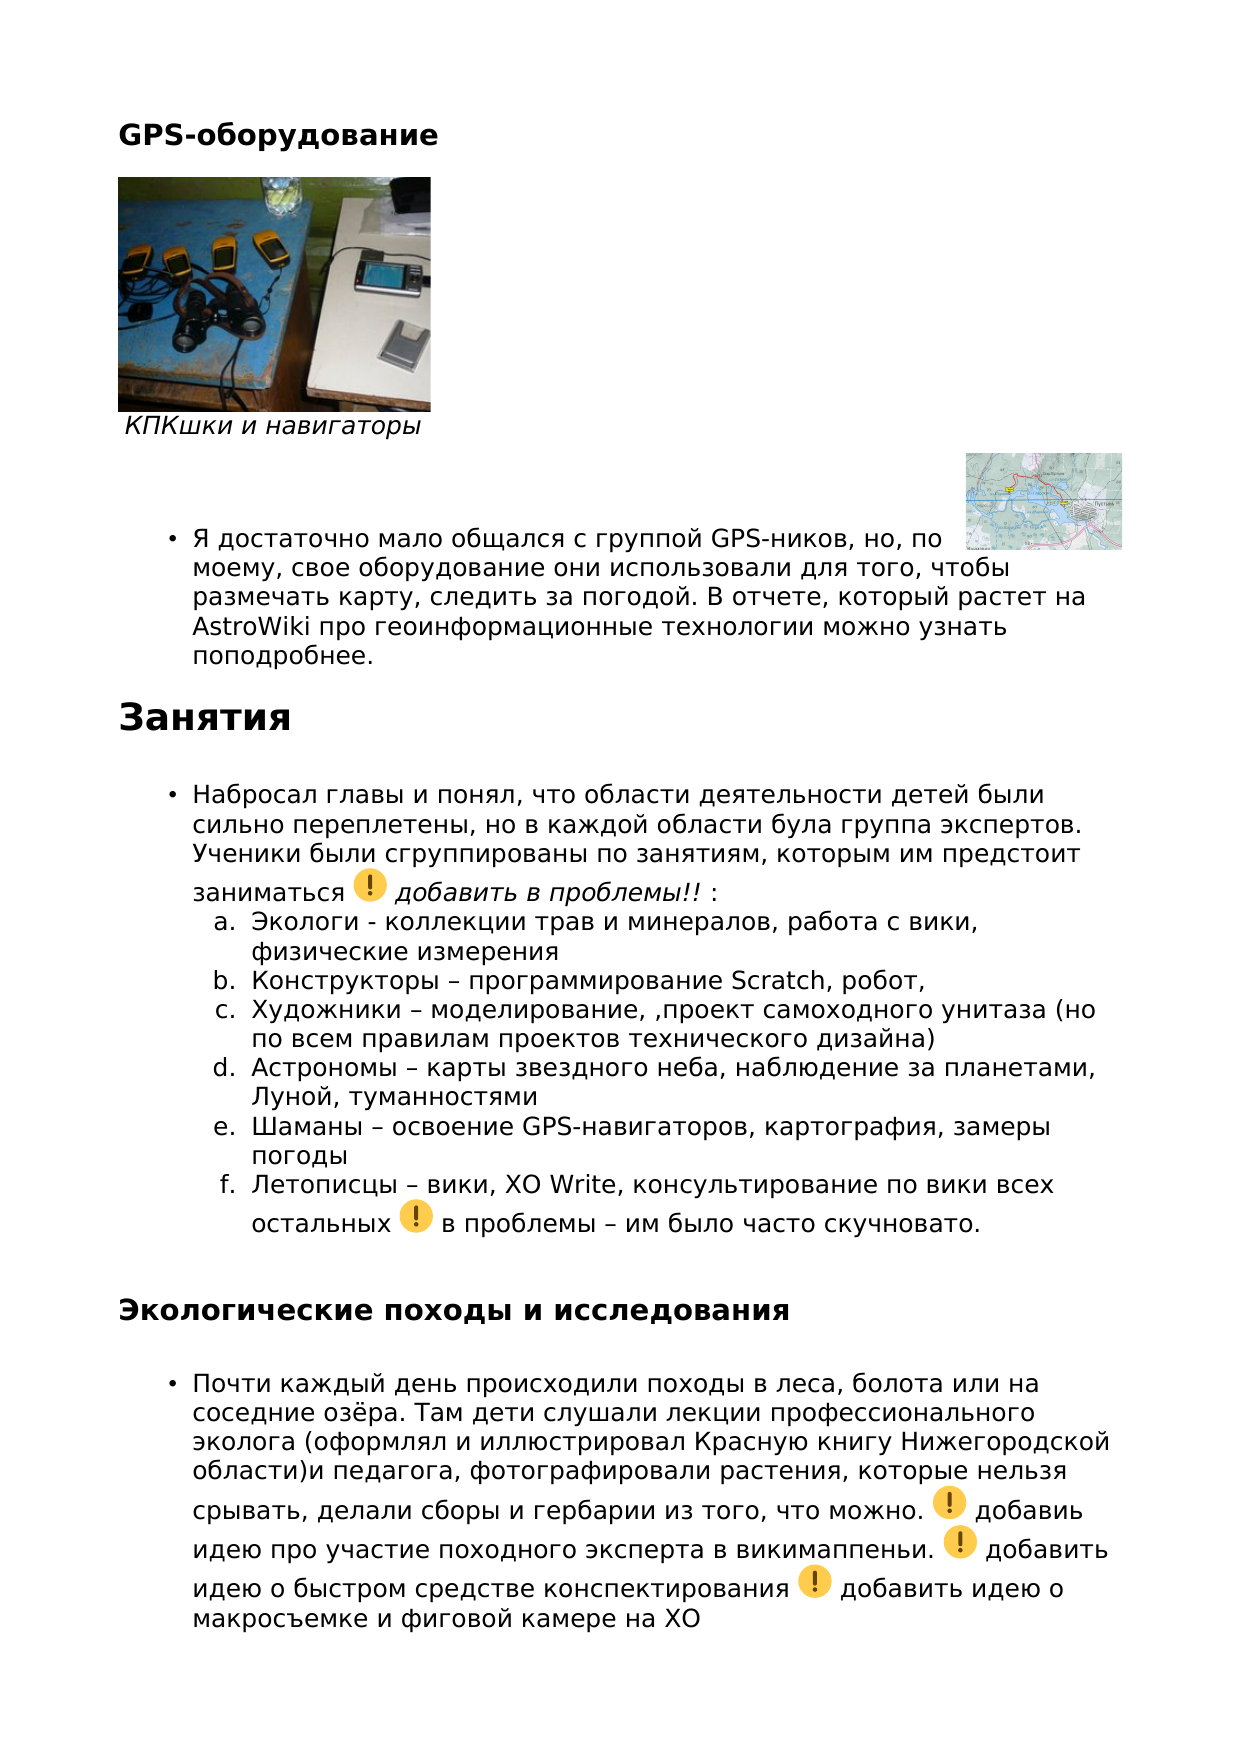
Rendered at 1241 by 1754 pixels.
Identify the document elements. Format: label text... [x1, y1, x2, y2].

list Набросал главы и понял, что области деятельности детей были сильно переплетены, но в каждой области була группа экспертов. Ученики были сгруппированы по занятиям, которым им предстоит заниматься добавить в проблемы!! : [177, 781, 1122, 908]
list Конструкторы – программирование Scratch, робот, [236, 966, 1122, 995]
subtitle Занятия [118, 695, 1122, 739]
picture [118, 177, 431, 412]
list Экологи - коллекции трав и минералов, работа с вики, физические измерения [236, 908, 1122, 966]
list Я достаточно мало общался с группой GPS-ников, но, по моему, свое оборудование они использовали для того, чтобы размечать карту, следить за погодой. В отчете, который растет на AstroWiki про геоинформационные технологии можно узнать поподробнее. [177, 524, 1122, 670]
list Летописцы – вики, XO Write, консультирование по вики всех остальных в проблемы – им было часто скучновато. [236, 1170, 1122, 1239]
list Художники – моделирование, ,проект самоходного унитаза (но по всем правилам проектов технического дизайна) [236, 995, 1122, 1053]
subtitle GPS-оборудование [118, 118, 1122, 152]
list Шаманы – освоение GPS-навигаторов, картография, замеры погоды [236, 1112, 1122, 1170]
list Почти каждый день происходили походы в леса, болота или на соседние озёра. Там дети слушали лекции профессионального эколога (оформлял и иллюстрировал Красную книгу Нижегородской области)и педагога, фотографировали растения, которые нельзя срывать, делали сборы и гербарии из того, что можно. добавиь идею про участие походного эксперта в викимаппеньи. добавить идею о быстром средстве конспектирования добавить идею о макросъемке и фиговой камере на ХО [177, 1369, 1122, 1633]
subtitle Экологические походы и исследования [118, 1293, 1122, 1327]
picture [965, 453, 1123, 550]
list Астрономы – карты звездного неба, наблюдение за планетами, Луной, туманностями [236, 1053, 1122, 1112]
text КПКшки и навигаторы [118, 412, 431, 441]
